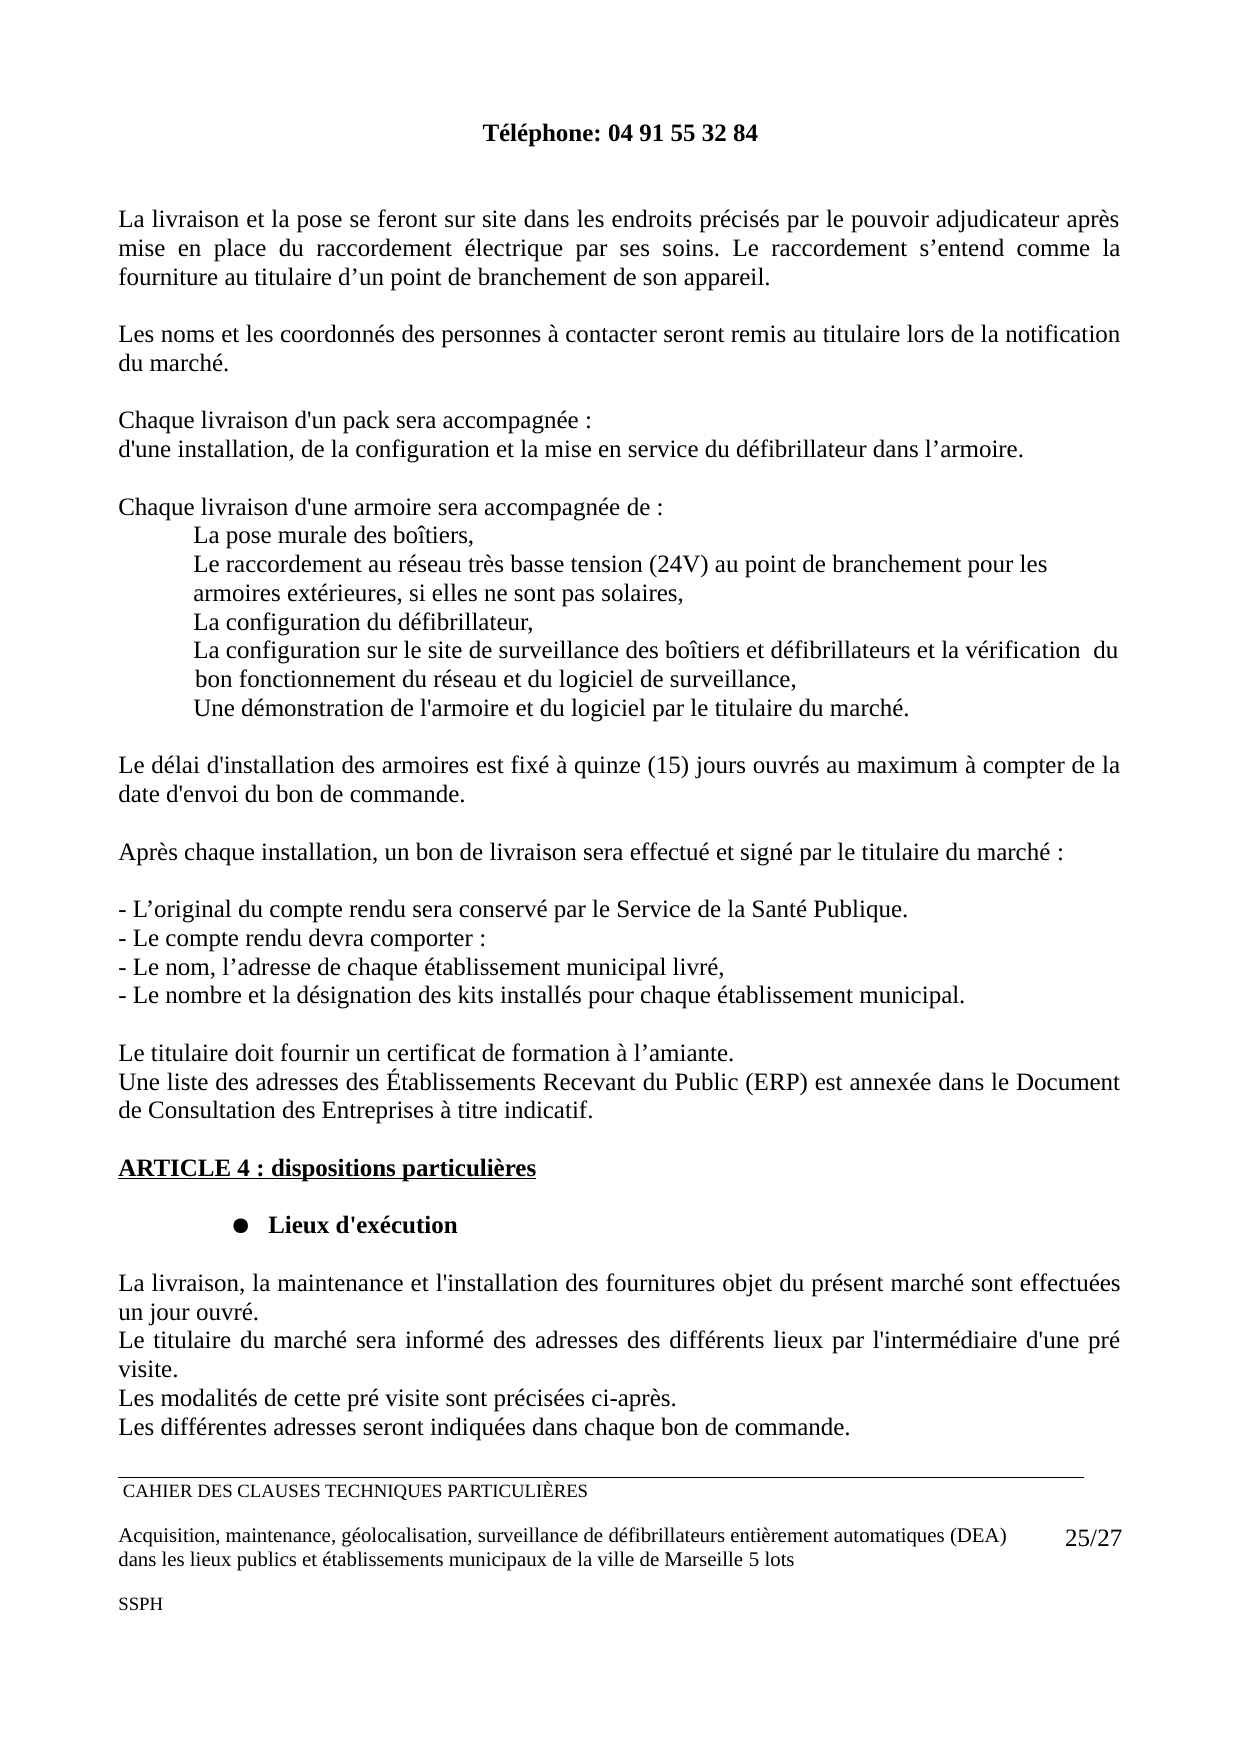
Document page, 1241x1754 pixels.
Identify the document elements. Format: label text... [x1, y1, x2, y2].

list - Le nombre et la désignation des kits installés pour chaque établissement municipal. [77, 981, 1122, 1009]
text Les modalités de cette pré visite sont précisées ci-après. [118, 1383, 1122, 1412]
text d'une installation, de la configuration et la mise en service du défibrillateur dans l’armoire. [118, 434, 1122, 463]
list - L’original du compte rendu sera conservé par le Service de la Santé Publique. [77, 894, 1122, 923]
list - Le compte rendu devra comporter : [77, 923, 1122, 952]
text bon fonctionnement du réseau et du logiciel de surveillance, [195, 664, 1122, 693]
list Lieux d'exécution [231, 1211, 1122, 1239]
text La livraison et la pose se feront sur site dans les endroits précisés par le pouvoir adjudicateur après mise en place du raccordement électrique par ses soins. Le raccordement s’entend comme la fourniture au titulaire d’un point de branchement de son appareil. [118, 204, 1122, 291]
text La livraison, la maintenance et l'installation des fournitures objet du présent marché sont effectuées un jour ouvré. [118, 1268, 1122, 1326]
text Une liste des adresses des Établissements Recevant du Public (ERP) est annexée dans le Document de Consultation des Entreprises à titre indicatif. [118, 1067, 1122, 1124]
list - Le nom, l’adresse de chaque établissement municipal livré, [77, 952, 1122, 981]
text La configuration sur le site de surveillance des boîtiers et défibrillateurs et la vérification du [118, 636, 1122, 664]
text ARTICLE 4 : dispositions particulières [118, 1153, 1104, 1182]
text Téléphone: 04 91 55 32 84 [118, 118, 1122, 147]
text La pose murale des boîtiers, [118, 521, 1122, 549]
text Le titulaire doit fournir un certificat de formation à l’amiante. [118, 1038, 1122, 1067]
text Une démonstration de l'armoire et du logiciel par le titulaire du marché. [118, 693, 1122, 722]
list Après chaque installation, un bon de livraison sera effectué et signé par le titulaire du marché : [77, 837, 1122, 866]
text Le titulaire du marché sera informé des adresses des différents lieux par l'intermédiaire d'une pré visite. [118, 1326, 1122, 1383]
text Les noms et les coordonnés des personnes à contacter seront remis au titulaire lors de la notification du marché. [118, 319, 1122, 377]
text Chaque livraison d'une armoire sera accompagnée de : [118, 492, 1122, 521]
text Le raccordement au réseau très basse tension (24V) au point de branchement pour les armoires extérieures, si elles ne sont pas solaires, [118, 549, 1122, 607]
text La configuration du défibrillateur, [118, 607, 1122, 636]
text Chaque livraison d'un pack sera accompagnée : [118, 406, 1122, 434]
text Les différentes adresses seront indiquées dans chaque bon de commande. [118, 1412, 1122, 1441]
text Le délai d'installation des armoires est fixé à quinze (15) jours ouvrés au maximum à compter de la date d'envoi du bon de commande. [118, 751, 1122, 808]
